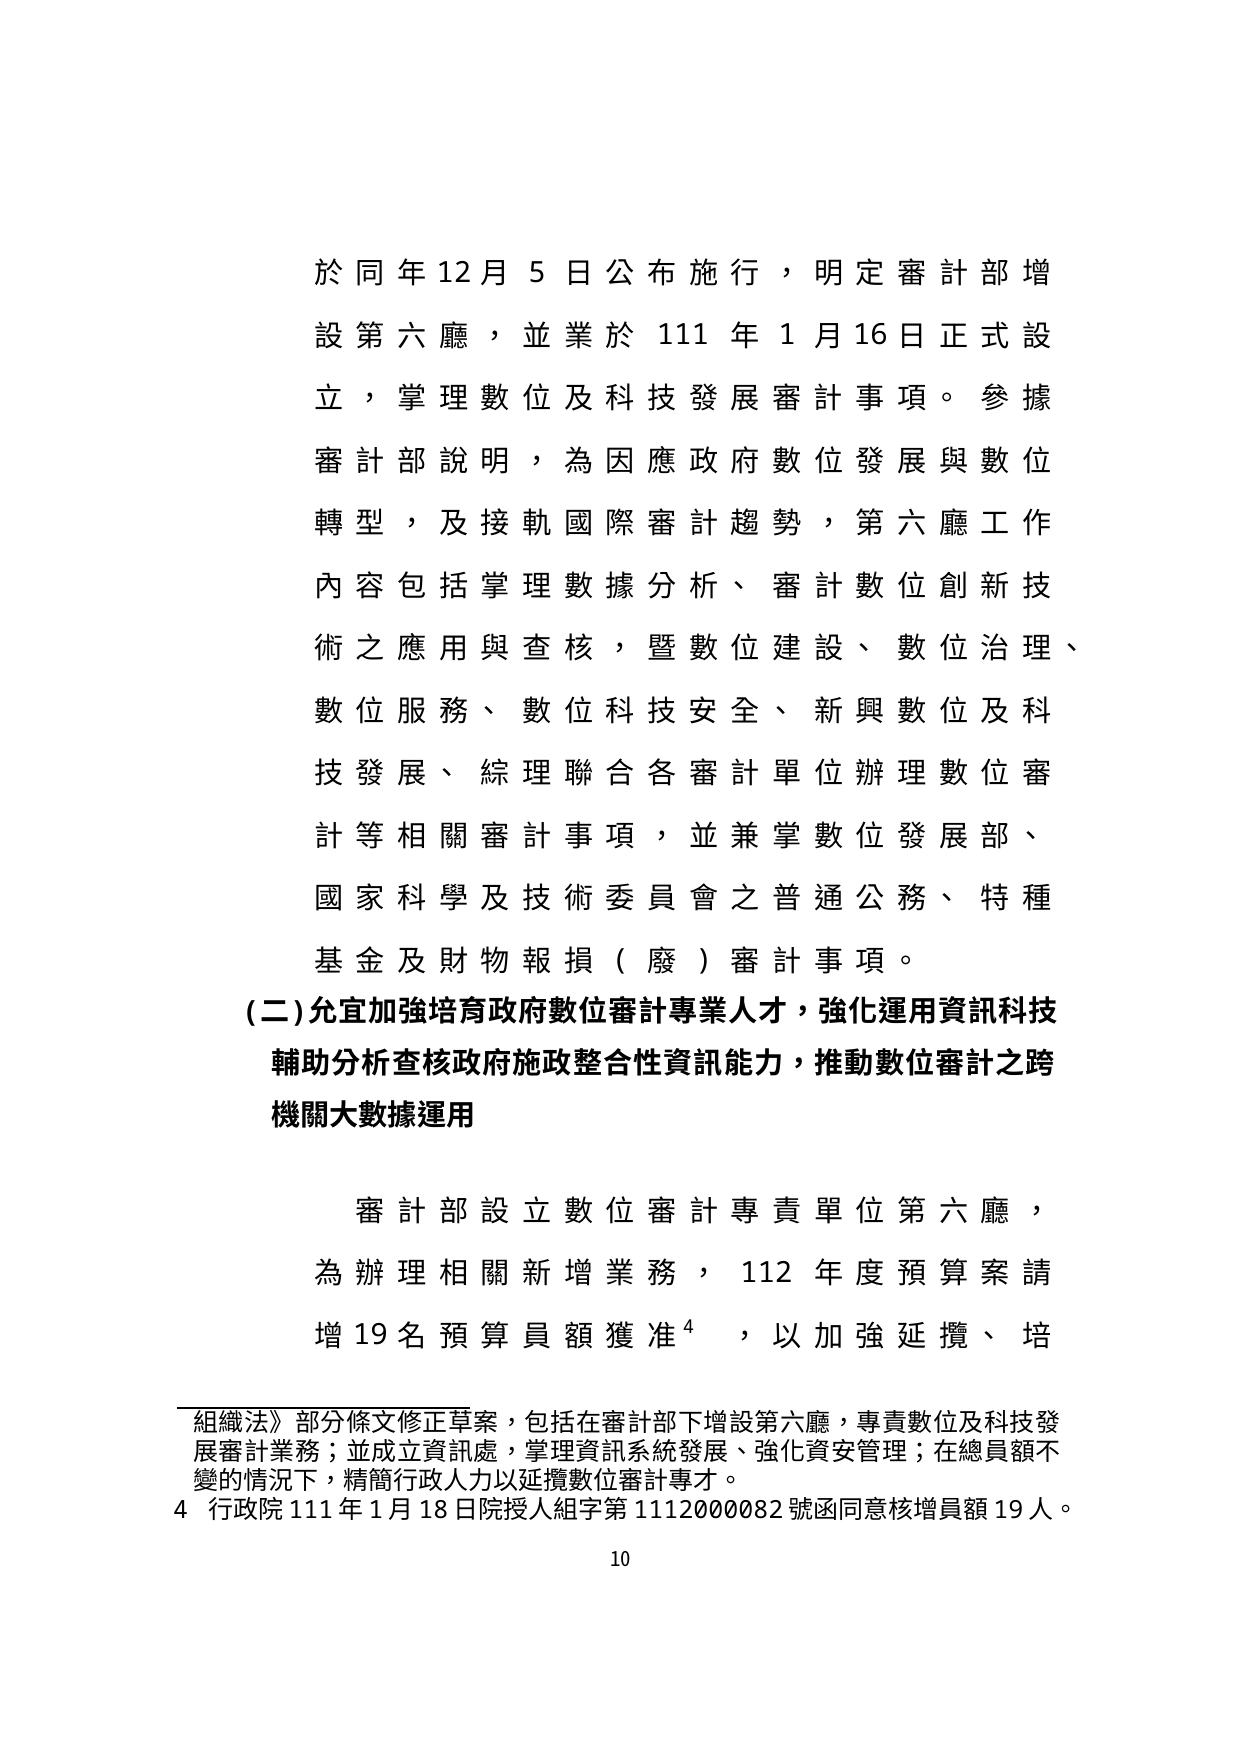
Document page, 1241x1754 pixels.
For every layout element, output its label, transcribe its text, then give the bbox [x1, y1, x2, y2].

text 組織法》部分條文修正草案，包括在審計部下增設第六廳，專責數位及科技發展審計業務；並成立資訊處，掌理資訊系統發展、強化資安管理；在總員額不變的情況下，精簡行政人力以延攬數位審計專才。 [173, 1408, 1063, 1496]
text 本院於110年11月30日三讀修正通過「審計部組織法」部分條文修正案，並於同年12月5日公布施行，明定審計部增設第六廳，並業於111年1月16日正式設立，掌理數位及科技發展審計事項。參據審計部說明，為因應政府數位發展與數位轉型，及接軌國際審計趨勢，第六廳工作內容包括掌理數據分析、審計數位創新技術之應用與查核，暨數位建設、數位治理、數位服務、數位科技安全、新興數位及科技發展、綜理聯合各審計單位辦理數位審計等相關審計事項，並兼掌數位發展部、國家科學及技術委員會之普通公務、特種基金及財物報損(廢)審計事項。 [271, 229, 1058, 979]
text 行政院111年1月18日院授人組字第1112000082號函同意核增員額19人。 [173, 1496, 1063, 1525]
text 審計部設立數位審計專責單位第六廳，為辦理相關新增業務，112年度預算案請增19名預算員額獲准，以加強延攬、培育數位審計專業人才並因應業務發展需要；鑑於政府數位審計人才之培育規劃與經驗傳承為數位審計發展之基石，審計部允宜加強培育政府數位審計專業人才，強化數位審計團隊運用資訊科技輔助分析查核政府施政整合性資訊能力，及推動跨機關大數據運用。 [271, 1167, 1058, 1354]
text (二)允宜加強培育政府數位審計專業人才，強化運用資訊科技輔助分析查核政府施政整合性資訊能力，推動數位審計之跨機關大數據運用 [242, 979, 1058, 1136]
